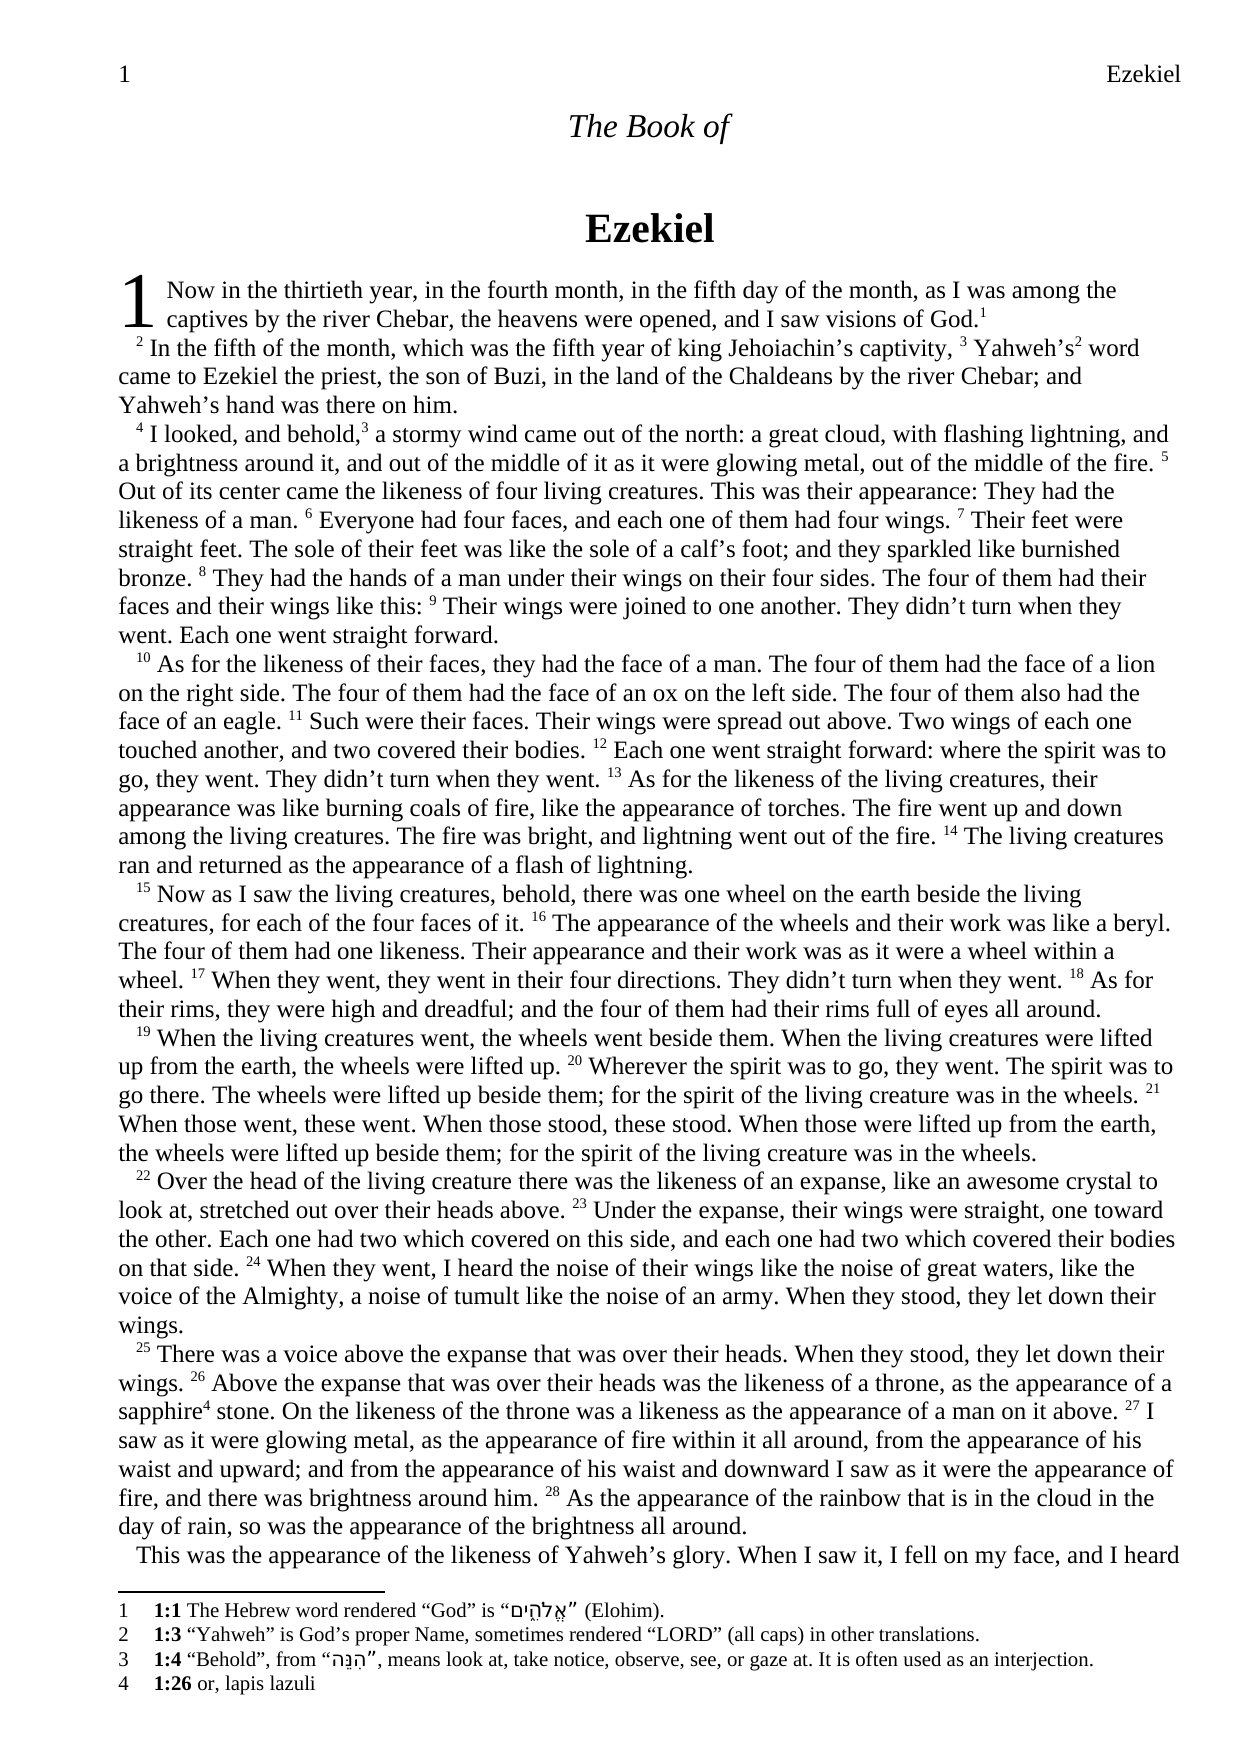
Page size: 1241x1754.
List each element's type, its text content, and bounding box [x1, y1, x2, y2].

text 22 Over the head of the living creature there was the likeness of an expanse, like an awesome crystal to look at, stretched out over their heads above. 23 Under the expanse, their wings were straight, one toward the other. Each one had two which covered on this side, and each one had two which covered their bodies on that side. 24 When they went, I heard the noise of their wings like the noise of great waters, like the voice of the Almighty, a noise of tumult like the noise of an army. When they stood, they let down their wings. [118, 1166, 1181, 1339]
text 15 Now as I saw the living creatures, behold, there was one wheel on the earth beside the living creatures, for each of the four faces of it. 16 The appearance of the wheels and their work was like a beryl. The four of them had one likeness. Their appearance and their work was as it were a wheel within a wheel. 17 When they went, they went in their four directions. They didn’t turn when they went. 18 As for their rims, they were high and dreadful; and the four of them had their rims full of eyes all around. [118, 879, 1181, 1023]
text 2 In the fifth of the month, which was the fifth year of king Jehoiachin’s captivity, 3 Yahweh’s word came to Ezekiel the priest, the son of Buzi, in the land of the Chaldeans by the river Chebar; and Yahweh’s hand was there on him. [118, 333, 1181, 419]
text Ezekiel [118, 204, 1181, 252]
text 19 When the living creatures went, the wheels went beside them. When the living creatures were lifted up from the earth, the wheels were lifted up. 20 Wherever the spirit was to go, they went. The spirit was to go there. The wheels were lifted up beside them; for the spirit of the living creature was in the wheels. 21 When those went, these went. When those stood, these stood. When those were lifted up from the earth, the wheels were lifted up beside them; for the spirit of the living creature was in the wheels. [118, 1023, 1181, 1166]
text 1Now in the thirtieth year, in the fourth month, in the fifth day of the month, as I was among the captives by the river Chebar, the heavens were opened, and I saw visions of God. [118, 275, 1181, 333]
text 1:1 The Hebrew word rendered “God” is “אֱלֹהִ֑ים” (Elohim). [118, 1598, 1181, 1622]
text 1:26 or, lapis lazuli [118, 1671, 1181, 1695]
text 1:4 “Behold”, from “הִנֵּה”, means look at, take notice, observe, see, or gaze at. It is often used as an interjection. [118, 1646, 1181, 1671]
text 4 I looked, and behold, a stormy wind came out of the north: a great cloud, with flashing lightning, and a brightness around it, and out of the middle of it as it were glowing metal, out of the middle of the fire. 5 Out of its center came the likeness of four living creatures. This was their appearance: They had the likeness of a man. 6 Everyone had four faces, and each one of them had four wings. 7 Their feet were straight feet. The sole of their feet was like the sole of a calf’s foot; and they sparkled like burnished bronze. 8 They had the hands of a man under their wings on their four sides. The four of them had their faces and their wings like this: 9 Their wings were joined to one another. They didn’t turn when they went. Each one went straight forward. [118, 419, 1181, 649]
text The Book of [118, 106, 1181, 144]
text 1:3 “Yahweh” is God’s proper Name, sometimes rendered “LORD” (all caps) in other translations. [118, 1622, 1181, 1646]
text This was the appearance of the likeness of Yahweh’s glory. When I saw it, I fell on my face, and I heard [118, 1540, 1181, 1569]
text 10 As for the likeness of their faces, they had the face of a man. The four of them had the face of a lion on the right side. The four of them had the face of an ox on the left side. The four of them also had the face of an eagle. 11 Such were their faces. Their wings were spread out above. Two wings of each one touched another, and two covered their bodies. 12 Each one went straight forward: where the spirit was to go, they went. They didn’t turn when they went. 13 As for the likeness of the living creatures, their appearance was like burning coals of fire, like the appearance of torches. The fire went up and down among the living creatures. The fire was bright, and lightning went out of the fire. 14 The living creatures ran and returned as the appearance of a flash of lightning. [118, 649, 1181, 879]
text 25 There was a voice above the expanse that was over their heads. When they stood, they let down their wings. 26 Above the expanse that was over their heads was the likeness of a throne, as the appearance of a sapphire stone. On the likeness of the throne was a likeness as the appearance of a man on it above. 27 I saw as it were glowing metal, as the appearance of fire within it all around, from the appearance of his waist and upward; and from the appearance of his waist and downward I saw as it were the appearance of fire, and there was brightness around him. 28 As the appearance of the rainbow that is in the cloud in the day of rain, so was the appearance of the brightness all around. [118, 1339, 1181, 1540]
